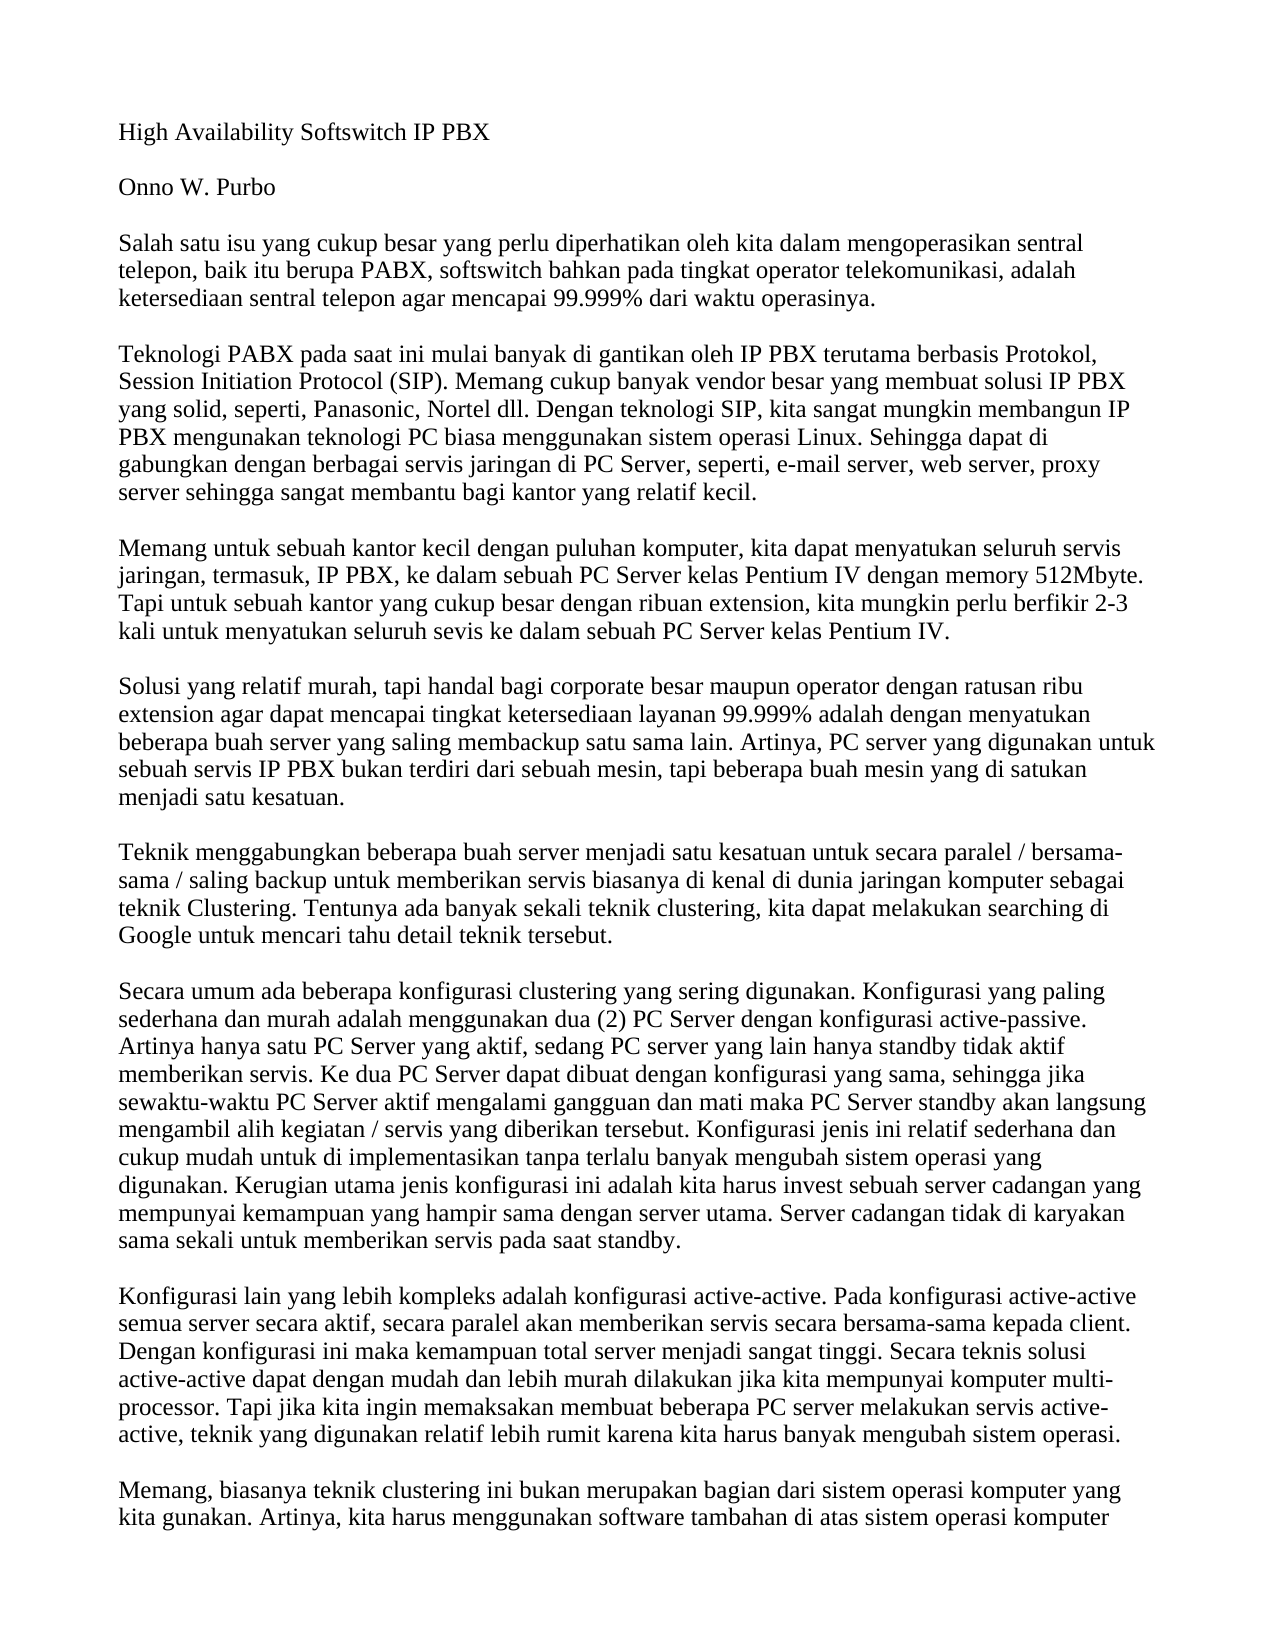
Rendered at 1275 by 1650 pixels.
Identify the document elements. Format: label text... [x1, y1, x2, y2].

text Teknologi PABX pada saat ini mulai banyak di gantikan oleh IP PBX terutama berbasis Protokol, Session Initiation Protocol (SIP). Memang cukup banyak vendor besar yang membuat solusi IP PBX yang solid, seperti, Panasonic, Nortel dll. Dengan teknologi SIP, kita sangat mungkin membangun IP PBX mengunakan teknologi PC biasa menggunakan sistem operasi Linux. Sehingga dapat di gabungkan dengan berbagai servis jaringan di PC Server, seperti, e-mail server, web server, proxy server sehingga sangat membantu bagi kantor yang relatif kecil. [118, 340, 1157, 506]
text Solusi yang relatif murah, tapi handal bagi corporate besar maupun operator dengan ratusan ribu extension agar dapat mencapai tingkat ketersediaan layanan 99.999% adalah dengan menyatukan beberapa buah server yang saling membackup satu sama lain. Artinya, PC server yang digunakan untuk sebuah servis IP PBX bukan terdiri dari sebuah mesin, tapi beberapa buah mesin yang di satukan menjadi satu kesatuan. [118, 672, 1157, 811]
text Salah satu isu yang cukup besar yang perlu diperhatikan oleh kita dalam mengoperasikan sentral telepon, baik itu berupa PABX, softswitch bahkan pada tingkat operator telekomunikasi, adalah ketersediaan sentral telepon agar mencapai 99.999% dari waktu operasinya. [118, 229, 1157, 312]
text Memang, biasanya teknik clustering ini bukan merupakan bagian dari sistem operasi komputer yang kita gunakan. Artinya, kita harus menggunakan software tambahan di atas sistem operasi komputer [118, 1476, 1157, 1531]
text Secara umum ada beberapa konfigurasi clustering yang sering digunakan. Konfigurasi yang paling sederhana dan murah adalah menggunakan dua (2) PC Server dengan konfigurasi active-passive. Artinya hanya satu PC Server yang aktif, sedang PC server yang lain hanya standby tidak aktif memberikan servis. Ke dua PC Server dapat dibuat dengan konfigurasi yang sama, sehingga jika sewaktu-waktu PC Server aktif mengalami gangguan dan mati maka PC Server standby akan langsung mengambil alih kegiatan / servis yang diberikan tersebut. Konfigurasi jenis ini relatif sederhana dan cukup mudah untuk di implementasikan tanpa terlalu banyak mengubah sistem operasi yang digunakan. Kerugian utama jenis konfigurasi ini adalah kita harus invest sebuah server cadangan yang mempunyai kemampuan yang hampir sama dengan server utama. Server cadangan tidak di karyakan sama sekali untuk memberikan servis pada saat standby. [118, 977, 1157, 1254]
text Teknik menggabungkan beberapa buah server menjadi satu kesatuan untuk secara paralel / bersama-sama / saling backup untuk memberikan servis biasanya di kenal di dunia jaringan komputer sebagai teknik Clustering. Tentunya ada banyak sekali teknik clustering, kita dapat melakukan searching di Google untuk mencari tahu detail teknik tersebut. [118, 838, 1157, 949]
text High Availability Softswitch IP PBX [118, 118, 1157, 146]
text Memang untuk sebuah kantor kecil dengan puluhan komputer, kita dapat menyatukan seluruh servis jaringan, termasuk, IP PBX, ke dalam sebuah PC Server kelas Pentium IV dengan memory 512Mbyte. Tapi untuk sebuah kantor yang cukup besar dengan ribuan extension, kita mungkin perlu berfikir 2-3 kali untuk menyatukan seluruh sevis ke dalam sebuah PC Server kelas Pentium IV. [118, 534, 1157, 644]
text Onno W. Purbo [118, 173, 1157, 201]
text Konfigurasi lain yang lebih kompleks adalah konfigurasi active-active. Pada konfigurasi active-active semua server secara aktif, secara paralel akan memberikan servis secara bersama-sama kepada client. Dengan konfigurasi ini maka kemampuan total server menjadi sangat tinggi. Secara teknis solusi active-active dapat dengan mudah dan lebih murah dilakukan jika kita mempunyai komputer multi-processor. Tapi jika kita ingin memaksakan membuat beberapa PC server melakukan servis active-active, teknik yang digunakan relatif lebih rumit karena kita harus banyak mengubah sistem operasi. [118, 1282, 1157, 1448]
